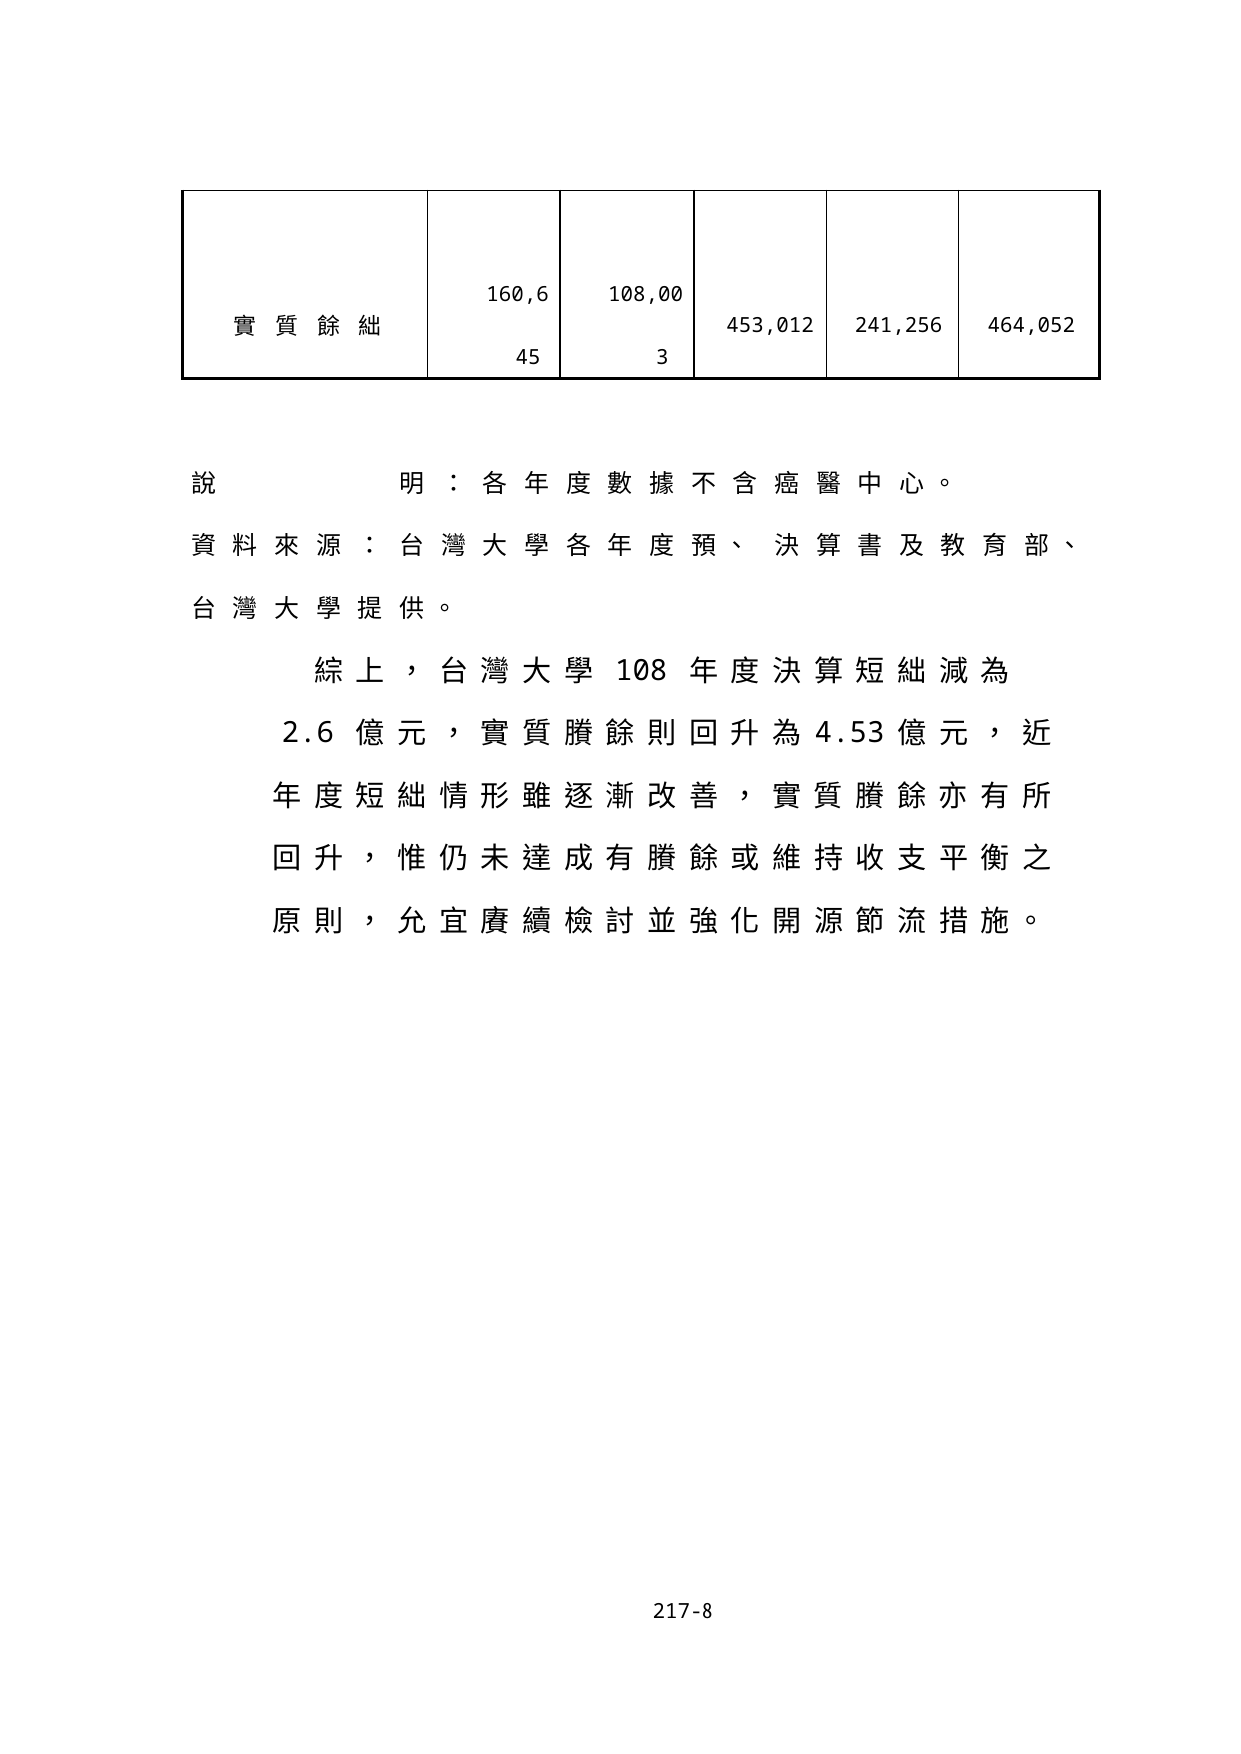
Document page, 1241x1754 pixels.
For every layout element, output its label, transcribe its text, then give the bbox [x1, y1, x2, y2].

table_cell 實質餘絀 [184, 191, 427, 377]
table_cell 464,052 [959, 191, 1098, 377]
table_cell 241,256 [827, 191, 958, 377]
table_cell 453,012 [695, 191, 826, 377]
text 資料來源：台灣大學各年度預、決算書及教育部、台灣大學提供。 [183, 502, 1058, 627]
table_cell 160,645 [428, 191, 559, 377]
text 綜上，台灣大學108年度決算短絀減為2.6億元，實質賸餘則回升為4.53億元，近年度短絀情形雖逐漸改善，實質賸餘亦有所回升，惟仍未達成有賸餘或維持收支平衡之原則，允宜賡續檢討並強化開源節流措施。 [242, 627, 1058, 939]
table_cell 108,003 [561, 191, 693, 377]
text 說 明：各年度數據不含癌醫中心。 [183, 439, 1058, 502]
